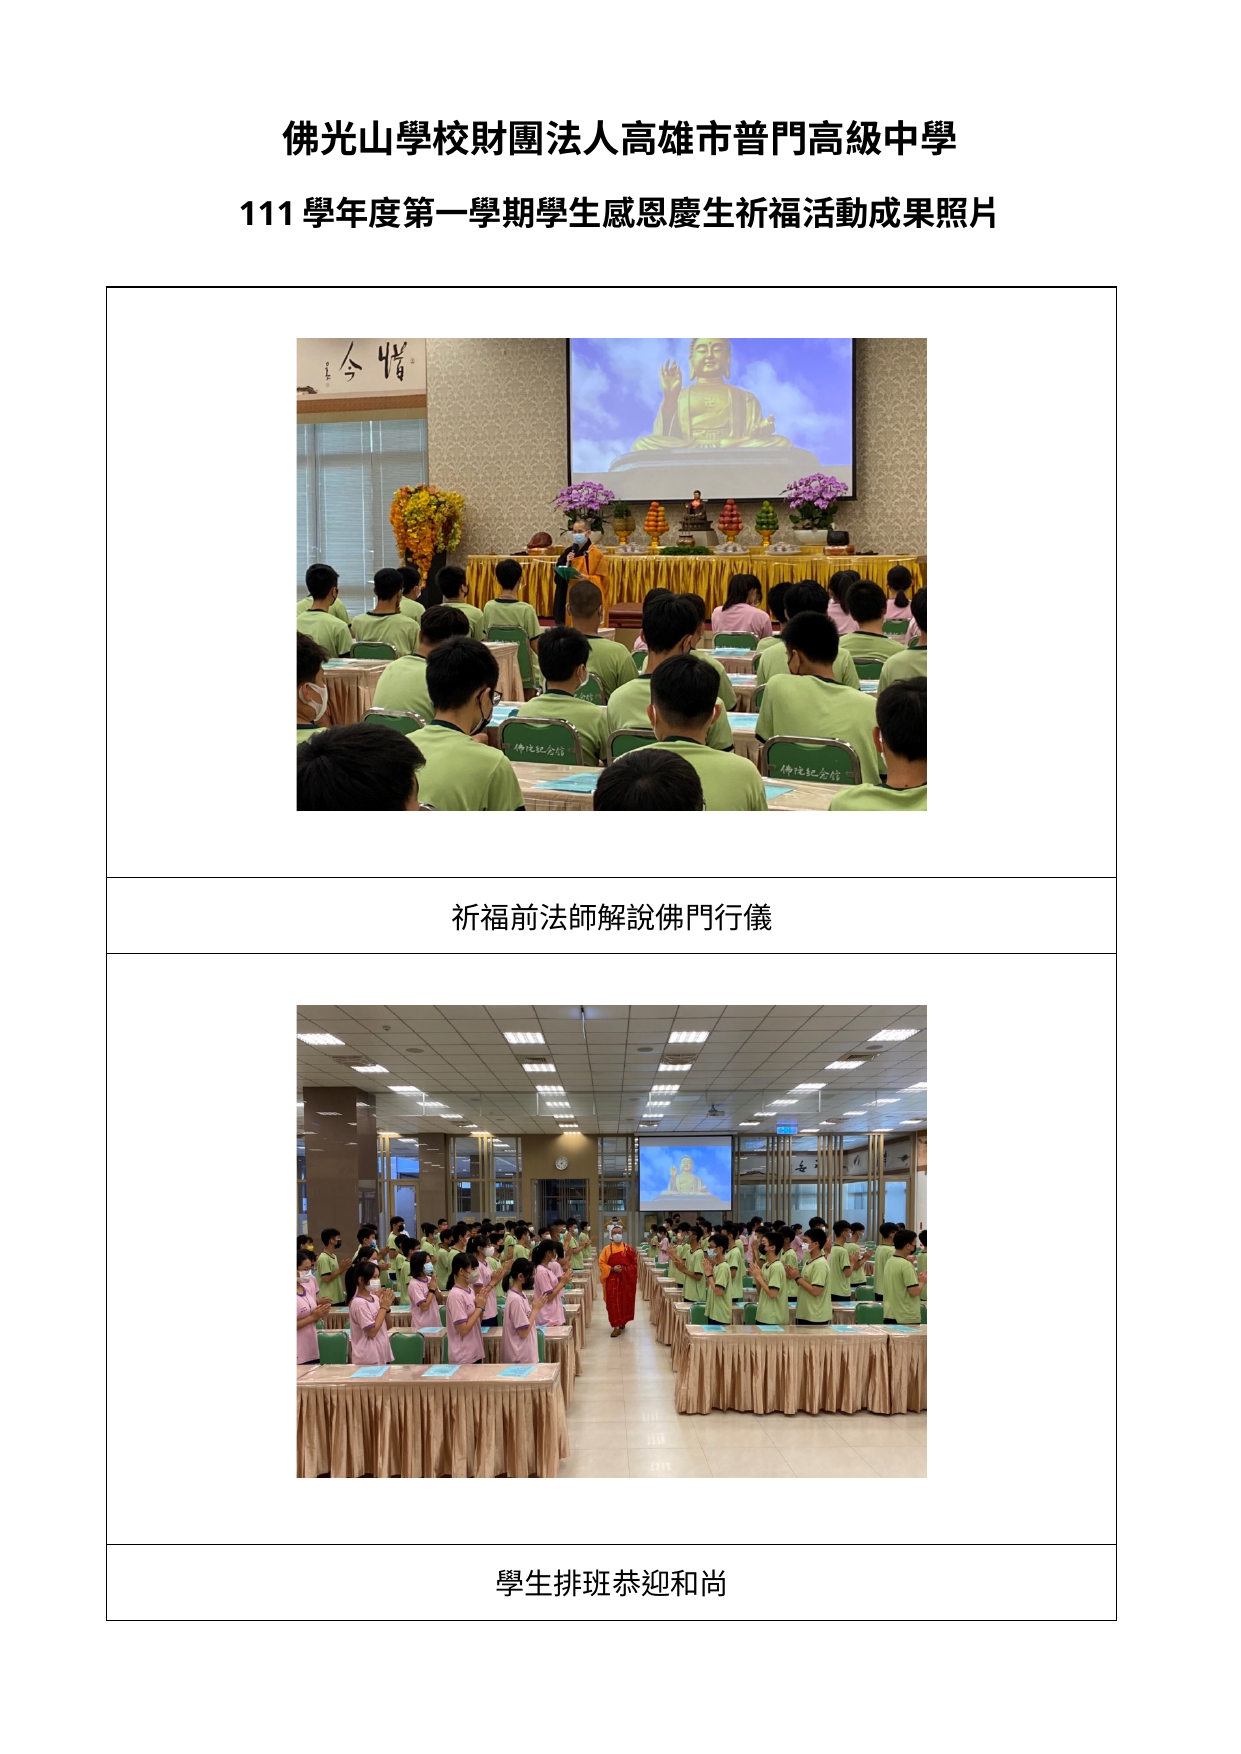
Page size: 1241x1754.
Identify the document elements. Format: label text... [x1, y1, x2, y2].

text 佛光山學校財團法人高雄市普門高級中學 [118, 99, 1122, 174]
table_cell 學生排班恭迎和尚 [107, 1545, 1116, 1619]
picture [296, 338, 927, 811]
picture [296, 1005, 927, 1478]
text 111學年度第一學期學生感恩慶生祈福活動成果照片 [118, 174, 1122, 249]
table_cell 祈福前法師解說佛門行儀 [107, 878, 1116, 953]
table_cell [107, 954, 1116, 1543]
table_header [107, 288, 1116, 877]
